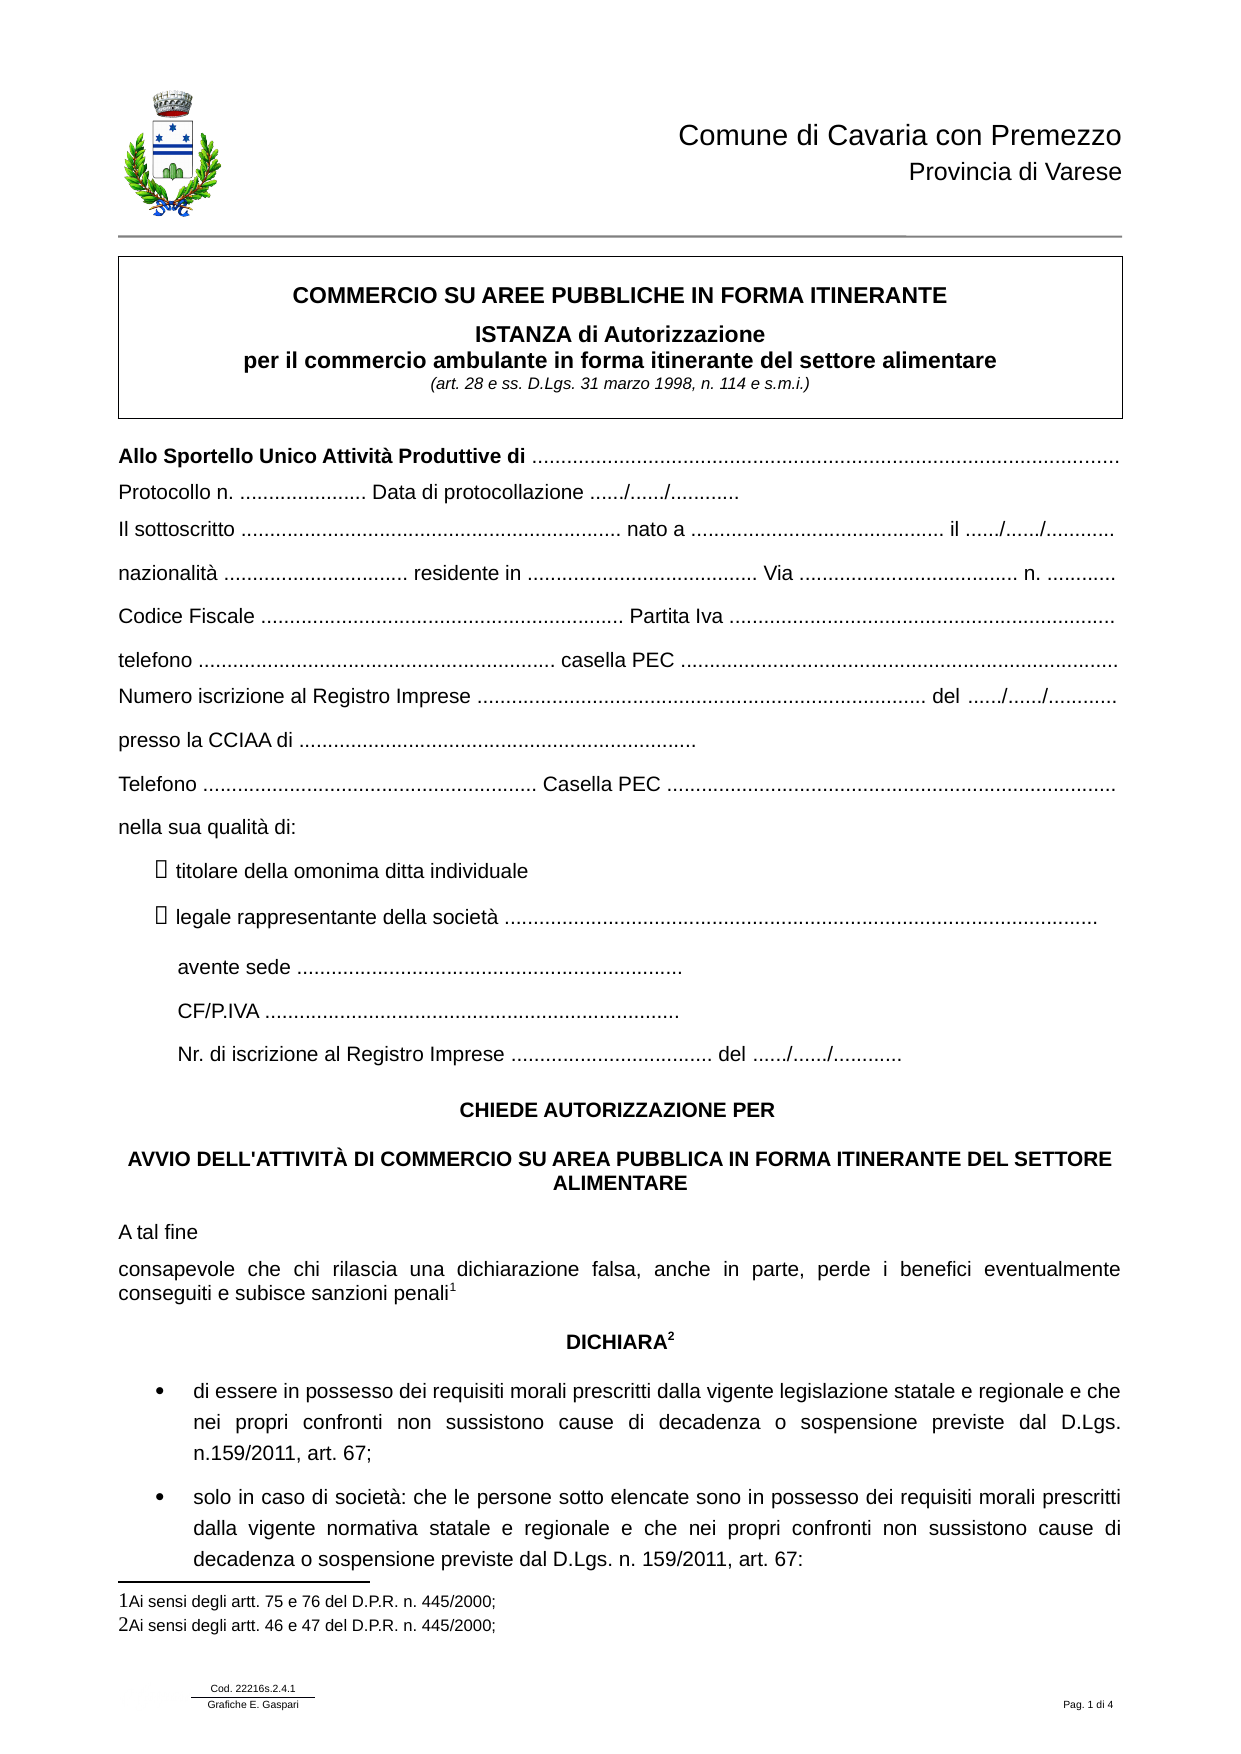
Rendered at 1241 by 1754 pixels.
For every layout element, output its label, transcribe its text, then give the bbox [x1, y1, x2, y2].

text DICHIARA [118, 1329, 1122, 1353]
text A tal fine [118, 1220, 1122, 1244]
list di essere in possesso dei requisiti morali prescritti dalla vigente legislazione statale e regionale e che nei propri confronti non sussistono cause di decadenza o sospensione previste dal D.Lgs. n.159/2011, art. 67; [156, 1378, 1122, 1465]
text consapevole che chi rilascia una dichiarazione falsa, anche in parte, perde i benefici eventualmente conseguiti e subisce sanzioni penali [118, 1257, 1122, 1304]
list solo in caso di società: che le persone sotto elencate sono in possesso dei requisiti morali prescritti dalla vigente normativa statale e regionale e che nei propri confronti non sussistono cause di decadenza o sospensione previste dal D.Lgs. n. 159/2011, art. 67: [156, 1484, 1122, 1571]
text Telefono .......................................................... Casella PEC .............................................................................. [118, 771, 1122, 795]
text presso la CCIAA di ..................................................................... [118, 728, 1122, 752]
text CHIEDE AUTORIZZAZIONE PER [118, 1098, 1122, 1122]
text Ai sensi degli artt. 75 e 76 del D.P.R. n. 445/2000; [118, 1588, 1122, 1612]
text nella sua qualità di: [118, 815, 1122, 839]
text CF/P.IVA ........................................................................ [177, 998, 1122, 1022]
text Ai sensi degli artt. 46 e 47 del D.P.R. n. 445/2000; [118, 1612, 1122, 1636]
table_header COMMERCIO SU AREE PUBBLICHE IN FORMA ITINERANTE ISTANZA di Autorizzazione per il commercio ambulante in forma itinerante del settore alimentare (art. 28 e ss. D.Lgs. 31 marzo 1998, n. 114 e s.m.i.) [119, 257, 1122, 418]
text telefono .............................................................. casella PEC ............................................................................ [118, 648, 1122, 672]
text  legale rappresentante della società ....................................................................................................... [153, 898, 1122, 932]
text  titolare della omonima ditta individuale [153, 851, 1122, 886]
text Protocollo n. ...................... Data di protocollazione ....../....../............ [118, 480, 1122, 504]
text Comune di Cavaria con Premezzo [224, 118, 1122, 152]
text nazionalità ................................ residente in ........................................ Via ...................................... n. ............ [118, 560, 1122, 584]
text Codice Fiscale ............................................................... Partita Iva ................................................................... [118, 604, 1122, 628]
text Provincia di Varese [224, 157, 1122, 185]
text Il sottoscritto .................................................................. nato a ............................................ il ....../....../............ [118, 517, 1122, 541]
picture [122, 87, 224, 219]
text Nr. di iscrizione al Registro Imprese ................................... del ....../....../............ [177, 1042, 1122, 1066]
text avente sede ................................................................... [177, 955, 1122, 979]
text Numero iscrizione al Registro Imprese .............................................................................. del ....../....../............ [118, 684, 1122, 708]
text AVVIO DELL'ATTIVITÀ DI COMMERCIO SU AREA PUBBLICA IN FORMA ITINERANTE DEL SETTORE ALIMENTARE [118, 1147, 1122, 1195]
text Allo Sportello Unico Attività Produttive di [118, 444, 1122, 468]
